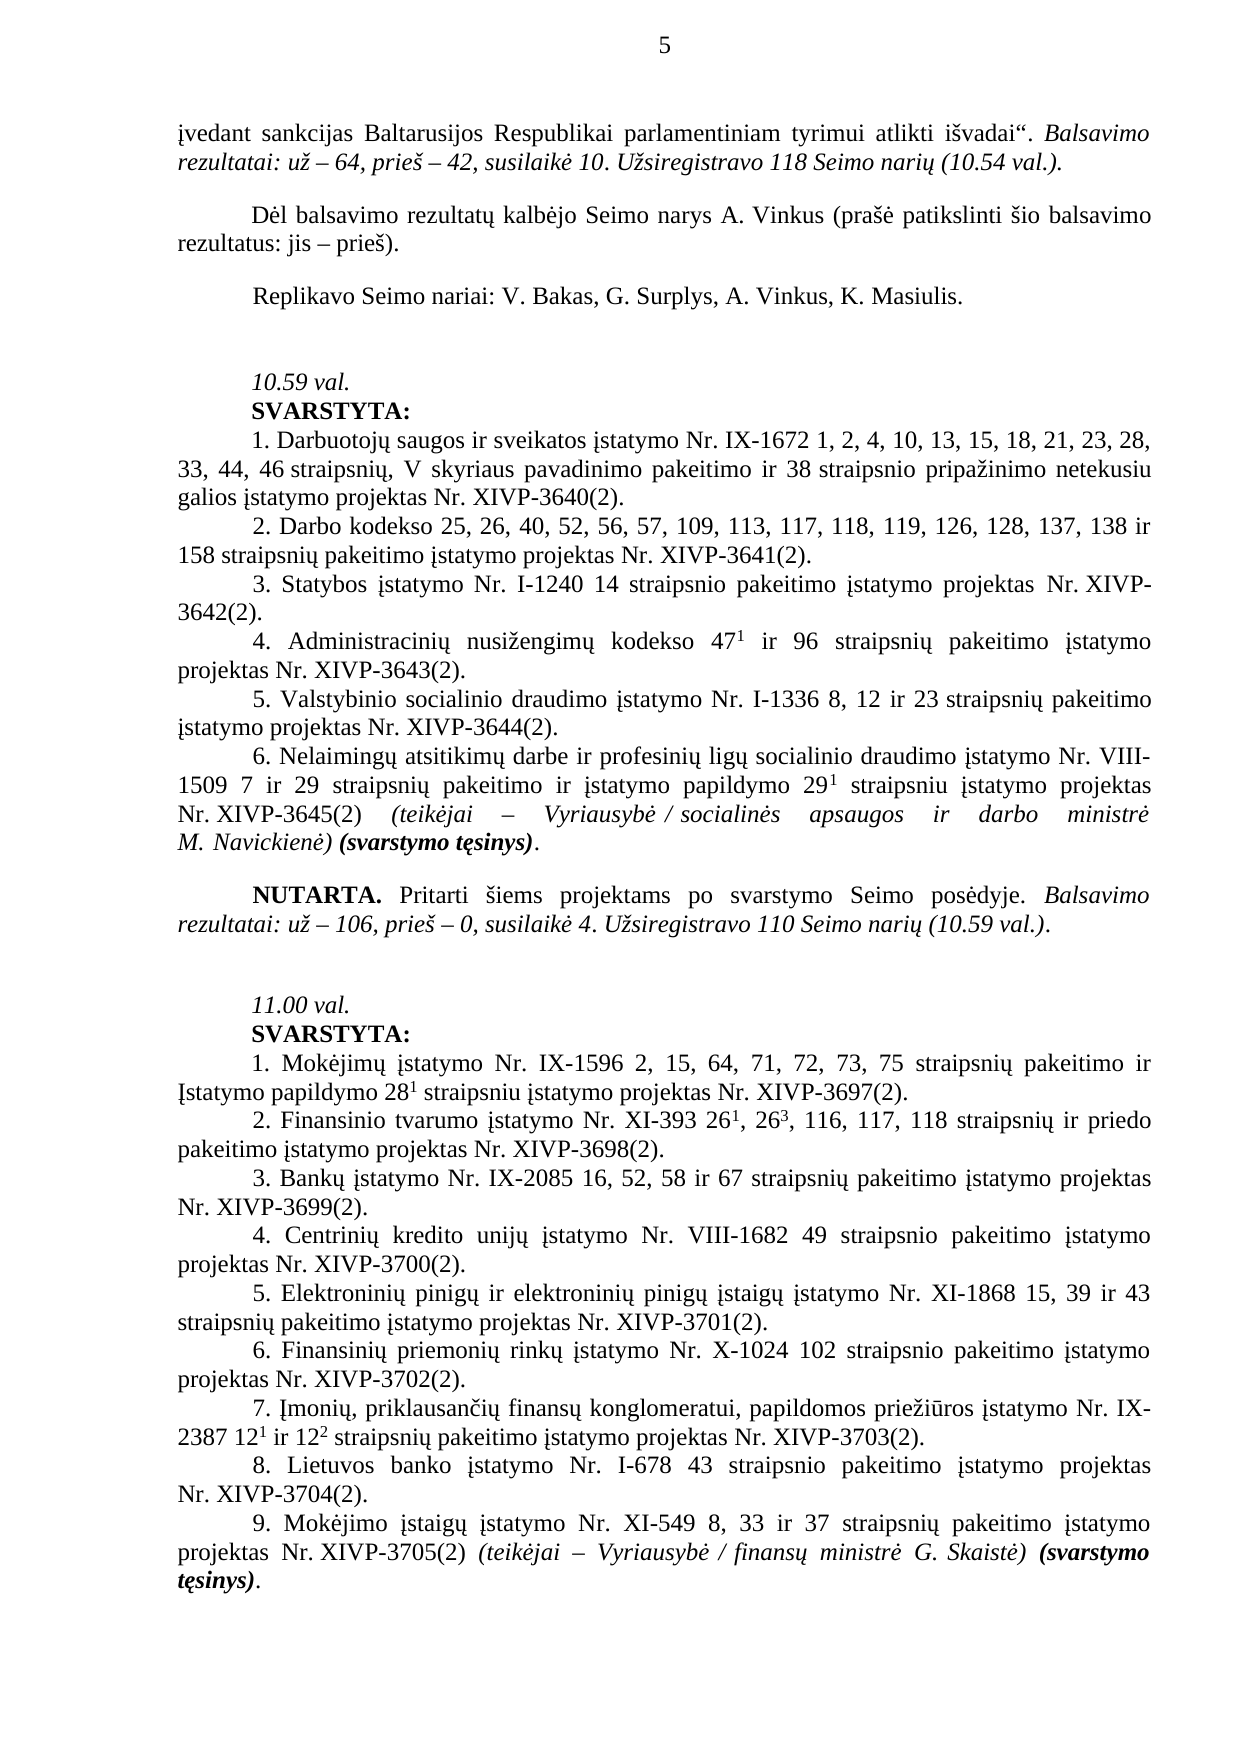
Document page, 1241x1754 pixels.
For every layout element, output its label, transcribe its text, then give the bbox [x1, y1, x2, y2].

text Replikavo Seimo nariai: V. Bakas, G. Surplys, A. Vinkus, K. Masiulis. [177, 281, 1152, 310]
text 2. Finansinio tvarumo įstatymo Nr. XI-393 261, 263, 116, 117, 118 straipsnių ir priedo pakeitimo įstatymo projektas Nr. XIVP-3698(2). [177, 1106, 1152, 1163]
text 4. Administracinių nusižengimų kodekso 471 ir 96 straipsnių pakeitimo įstatymo projektas Nr. XIVP-3643(2). [177, 626, 1152, 684]
text 4. Centrinių kredito unijų įstatymo Nr. VIII-1682 49 straipsnio pakeitimo įstatymo projektas Nr. XIVP-3700(2). [177, 1221, 1152, 1278]
text 5. Valstybinio socialinio draudimo įstatymo Nr. I-1336 8, 12 ir 23 straipsnių pakeitimo įstatymo projektas Nr. XIVP-3644(2). [177, 684, 1152, 741]
text 6. Finansinių priemonių rinkų įstatymo Nr. X-1024 102 straipsnio pakeitimo įstatymo projektas Nr. XIVP-3702(2). [177, 1336, 1152, 1393]
text 9. Mokėjimo įstaigų įstatymo Nr. XI-549 8, 33 ir 37 straipsnių pakeitimo įstatymo projektas Nr. XIVP-3705(2) (teikėjai – Vyriausybė / finansų ministrė G. Skaistė) (svarstymo tęsinys). [177, 1508, 1152, 1594]
text 3. Statybos įstatymo Nr. I-1240 14 straipsnio pakeitimo įstatymo projektas Nr. XIVP-3642(2). [177, 569, 1152, 626]
text 10.59 val. [177, 367, 1152, 396]
text 3. Bankų įstatymo Nr. IX-2085 16, 52, 58 ir 67 straipsnių pakeitimo įstatymo projektas Nr. XIVP-3699(2). [177, 1163, 1152, 1221]
text 5. Elektroninių pinigų ir elektroninių pinigų įstaigų įstatymo Nr. XI-1868 15, 39 ir 43 straipsnių pakeitimo įstatymo projektas Nr. XIVP-3701(2). [177, 1278, 1152, 1336]
text NUTARTA. Pritarti šiems projektams po svarstymo Seimo posėdyje. Balsavimo rezultatai: už – 106, prieš – 0, susilaikė 4. Užsiregistravo 110 Seimo narių (10.59 val.). [177, 880, 1152, 938]
text SVARSTYTA: [177, 396, 1152, 425]
text 1. Mokėjimų įstatymo Nr. IX-1596 2, 15, 64, 71, 72, 73, 75 straipsnių pakeitimo ir Įstatymo papildymo 281 straipsniu įstatymo projektas Nr. XIVP-3697(2). [177, 1048, 1152, 1106]
text 11.00 val. [177, 991, 1152, 1019]
text SVARSTYTA: [177, 1019, 1152, 1048]
text 8. Lietuvos banko įstatymo Nr. I-678 43 straipsnio pakeitimo įstatymo projektas Nr. XIVP-3704(2). [177, 1451, 1152, 1508]
text 2. Darbo kodekso 25, 26, 40, 52, 56, 57, 109, 113, 117, 118, 119, 126, 128, 137, 138 ir 158 straipsnių pakeitimo įstatymo projektas Nr. XIVP-3641(2). [177, 511, 1152, 569]
text įvedant sankcijas Baltarusijos Respublikai parlamentiniam tyrimui atlikti išvadai“. Balsavimo rezultatai: už – 64, prieš – 42, susilaikė 10. Užsiregistravo 118 Seimo narių (10.54 val.). [177, 118, 1152, 176]
text 1. Darbuotojų saugos ir sveikatos įstatymo Nr. IX-1672 1, 2, 4, 10, 13, 15, 18, 21, 23, 28, 33, 44, 46 straipsnių, V skyriaus pavadinimo pakeitimo ir 38 straipsnio pripažinimo netekusiu galios įstatymo projektas Nr. XIVP-3640(2). [177, 425, 1152, 511]
text 6. Nelaimingų atsitikimų darbe ir profesinių ligų socialinio draudimo įstatymo Nr. VIII-1509 7 ir 29 straipsnių pakeitimo ir įstatymo papildymo 291 straipsniu įstatymo projektas Nr. XIVP-3645(2) (teikėjai – Vyriausybė / socialinės apsaugos ir darbo ministrė M. Navickienė) (svarstymo tęsinys). [177, 741, 1152, 856]
text Dėl balsavimo rezultatų kalbėjo Seimo narys A. Vinkus (prašė patikslinti šio balsavimo rezultatus: jis – prieš). [177, 200, 1152, 257]
text 7. Įmonių, priklausančių finansų konglomeratui, papildomos priežiūros įstatymo Nr. IX-2387 121 ir 122 straipsnių pakeitimo įstatymo projektas Nr. XIVP-3703(2). [177, 1393, 1152, 1451]
